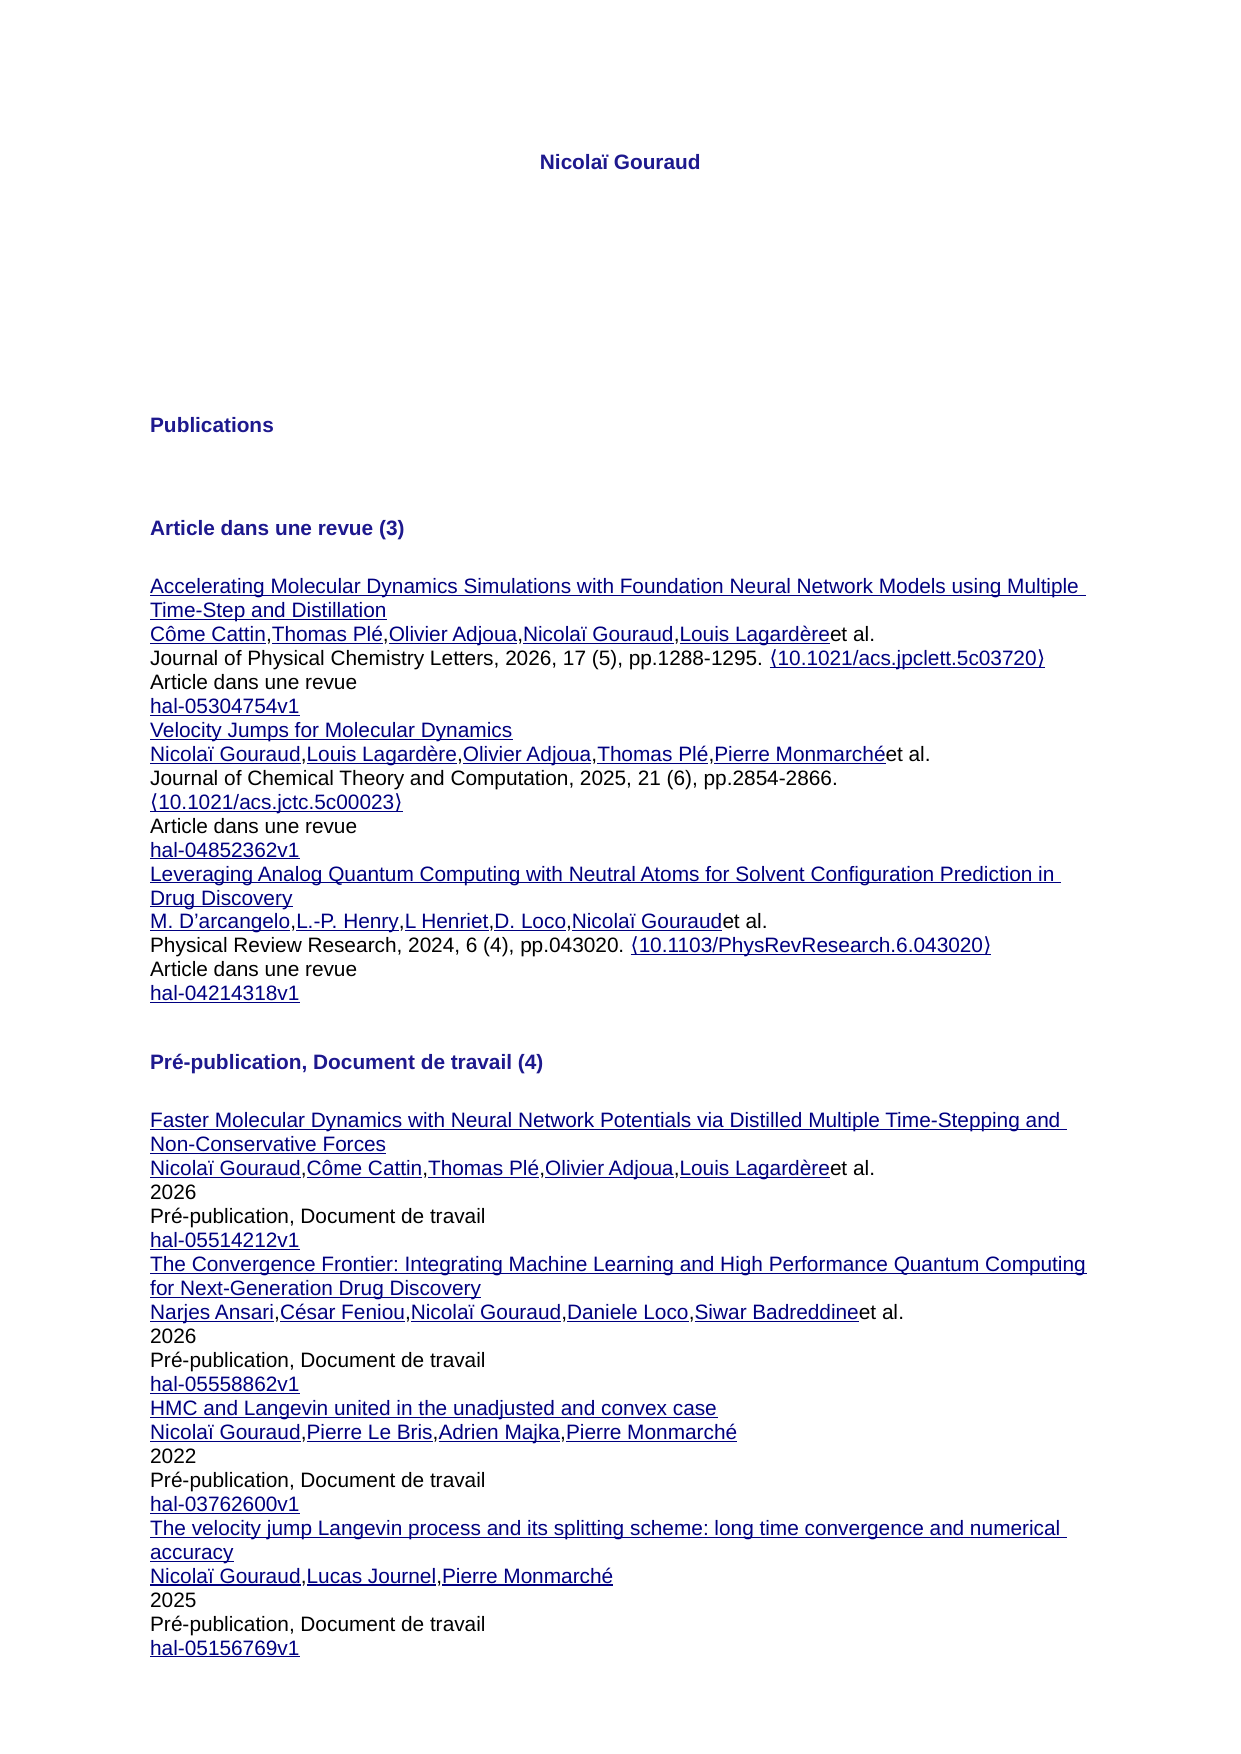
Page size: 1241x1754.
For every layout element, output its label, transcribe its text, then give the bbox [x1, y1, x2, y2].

table_header Accelerating Molecular Dynamics Simulations with Foundation Neural Network Models using Multiple Time-Step and Distillation Côme Cattin,Thomas Plé,Olivier Adjoua,Nicolaï Gouraud,Louis Lagardèreet al. Journal of Physical Chemistry Letters, 2026, 17 (5), pp.1288-1295. ⟨10.1021/acs.jpclett.5c03720⟩ Article dans une revue hal-05304754v1 [150, 574, 1090, 718]
table_cell HMC and Langevin united in the unadjusted and convex case Nicolaï Gouraud,Pierre Le Bris,Adrien Majka,Pierre Monmarché 2022 Pré-publication, Document de travail hal-03762600v1 [150, 1396, 1090, 1516]
subtitle Article dans une revue (3) [150, 516, 1090, 539]
subtitle Nicolaï Gouraud [150, 150, 1090, 174]
table_header Faster Molecular Dynamics with Neural Network Potentials via Distilled Multiple Time-Stepping and Non-Conservative Forces Nicolaï Gouraud,Côme Cattin,Thomas Plé,Olivier Adjoua,Louis Lagardèreet al. 2026 Pré-publication, Document de travail hal-05514212v1 [150, 1108, 1090, 1252]
table_cell Leveraging Analog Quantum Computing with Neutral Atoms for Solvent Configuration Prediction in Drug Discovery M. D’arcangelo,L.-P. Henry,L Henriet,D. Loco,Nicolaï Gouraudet al. Physical Review Research, 2024, 6 (4), pp.043020. ⟨10.1103/PhysRevResearch.6.043020⟩ Article dans une revue hal-04214318v1 [150, 861, 1090, 1005]
subtitle Publications [150, 412, 1090, 436]
table_cell The velocity jump Langevin process and its splitting scheme: long time convergence and numerical accuracy Nicolaï Gouraud,Lucas Journel,Pierre Monmarché 2025 Pré-publication, Document de travail hal-05156769v1 [150, 1516, 1090, 1659]
subtitle Pré-publication, Document de travail (4) [150, 1050, 1090, 1074]
table_cell The Convergence Frontier: Integrating Machine Learning and High Performance Quantum Computing for Next-Generation Drug Discovery Narjes Ansari,César Feniou,Nicolaï Gouraud,Daniele Loco,Siwar Badreddineet al. 2026 Pré-publication, Document de travail hal-05558862v1 [150, 1252, 1090, 1396]
table_cell Velocity Jumps for Molecular Dynamics Nicolaï Gouraud,Louis Lagardère,Olivier Adjoua,Thomas Plé,Pierre Monmarchéet al. Journal of Chemical Theory and Computation, 2025, 21 (6), pp.2854-2866. ⟨10.1021/acs.jctc.5c00023⟩ Article dans une revue hal-04852362v1 [150, 718, 1090, 861]
